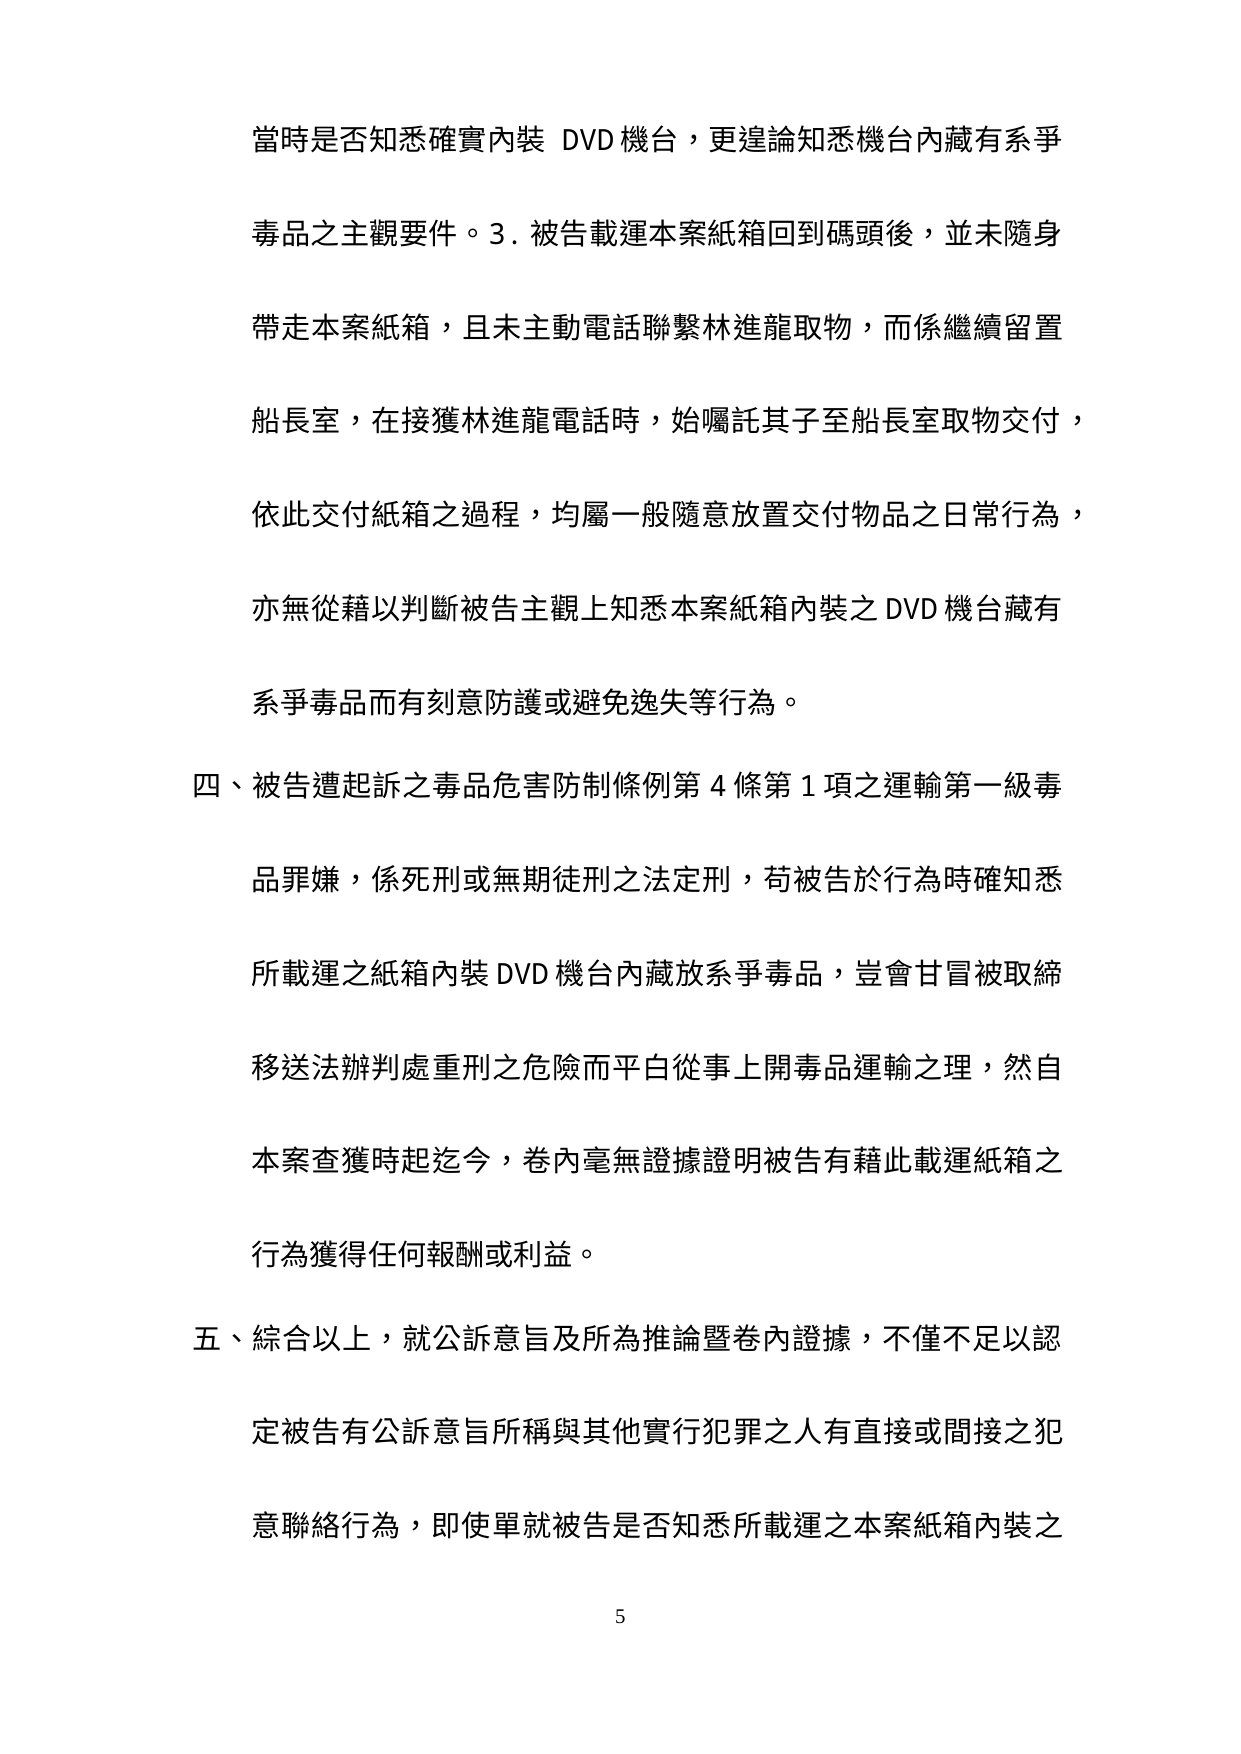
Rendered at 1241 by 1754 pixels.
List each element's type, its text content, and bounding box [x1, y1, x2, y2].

text 四、被告遭起訴之毒品危害防制條例第4條第1項之運輸第一級毒品罪嫌，係死刑或無期徒刑之法定刑，苟被告於行為時確知悉所載運之紙箱內裝DVD機台內藏放系爭毒品，豈會甘冒被取締移送法辦判處重刑之危險而平白從事上開毒品運輸之理，然自本案查獲時起迄今，卷內毫無證據證明被告有藉此載運紙箱之行為獲得任何報酬或利益。 [192, 742, 1063, 1274]
text 三、就被告收受紙箱後交付之過程情形：1.證人林金群業已到庭證述其不僅未告知被告所托運之本案紙箱內裝DVD機台藏放系爭毒品之事實，且刻意隱瞞不讓被告察知，至於選擇陳火盛載運本案紙箱之原因則在於當時納卯港內僅有陳火盛之漁船要返回臺灣等情，與其先前供述相符，卷內復無事證足以證明林金群事先已約妥陳火盛停泊該港等，自無從排除巧合在港之情形。2. 現場查獲蒐證影像業因原存資料遭覆蓋，致無法提供，當時查扣之DVD錄影機殼 3台，已於103年1月7日沒收銷燬，無從以被告當時受託載運之本案紙箱外觀或機台重量予以推論其當時是否知悉確實內裝 DVD機台，更遑論知悉機台內藏有系爭毒品之主觀要件。3. 被告載運本案紙箱回到碼頭後，並未隨身帶走本案紙箱，且未主動電話聯繫林進龍取物，而係繼續留置船長室，在接獲林進龍電話時，始囑託其子至船長室取物交付，依此交付紙箱之過程，均屬一般隨意放置交付物品之日常行為，亦無從藉以判斷被告主觀上知悉本案紙箱內裝之DVD機台藏有系爭毒品而有刻意防護或避免逸失等行為。 [192, 96, 1063, 721]
text 五、綜合以上，就公訴意旨及所為推論暨卷內證據，不僅不足以認定被告有公訴意旨所稱與其他實行犯罪之人有直接或間接之犯意聯絡行為，即使單就被告是否知悉所載運之本案紙箱內裝之 [192, 1295, 1063, 1545]
